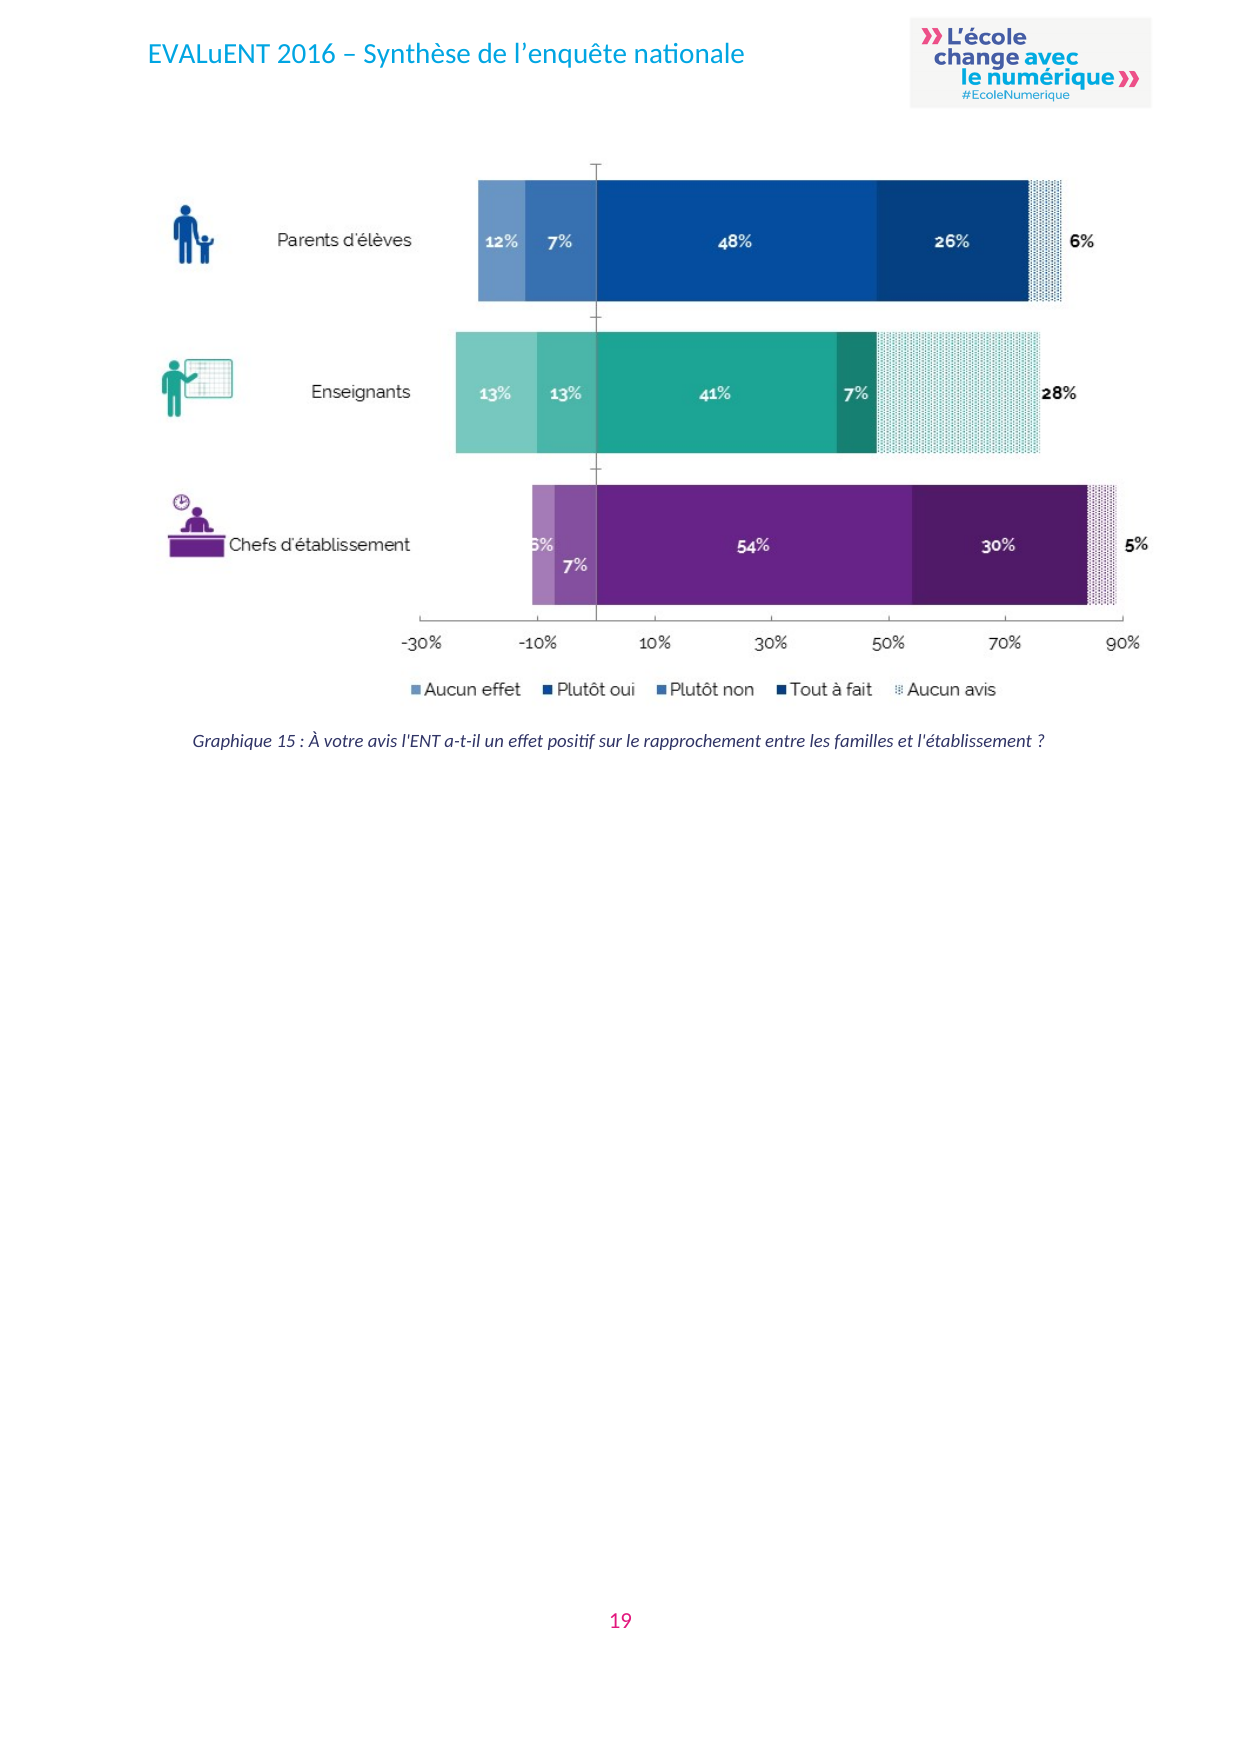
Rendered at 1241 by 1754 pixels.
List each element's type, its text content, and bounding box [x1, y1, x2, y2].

text Graphique 15 : À votre avis l'ENT a-t-il un effet positif sur le rapprochement entre les familles et l'établissement ? [148, 729, 1093, 752]
